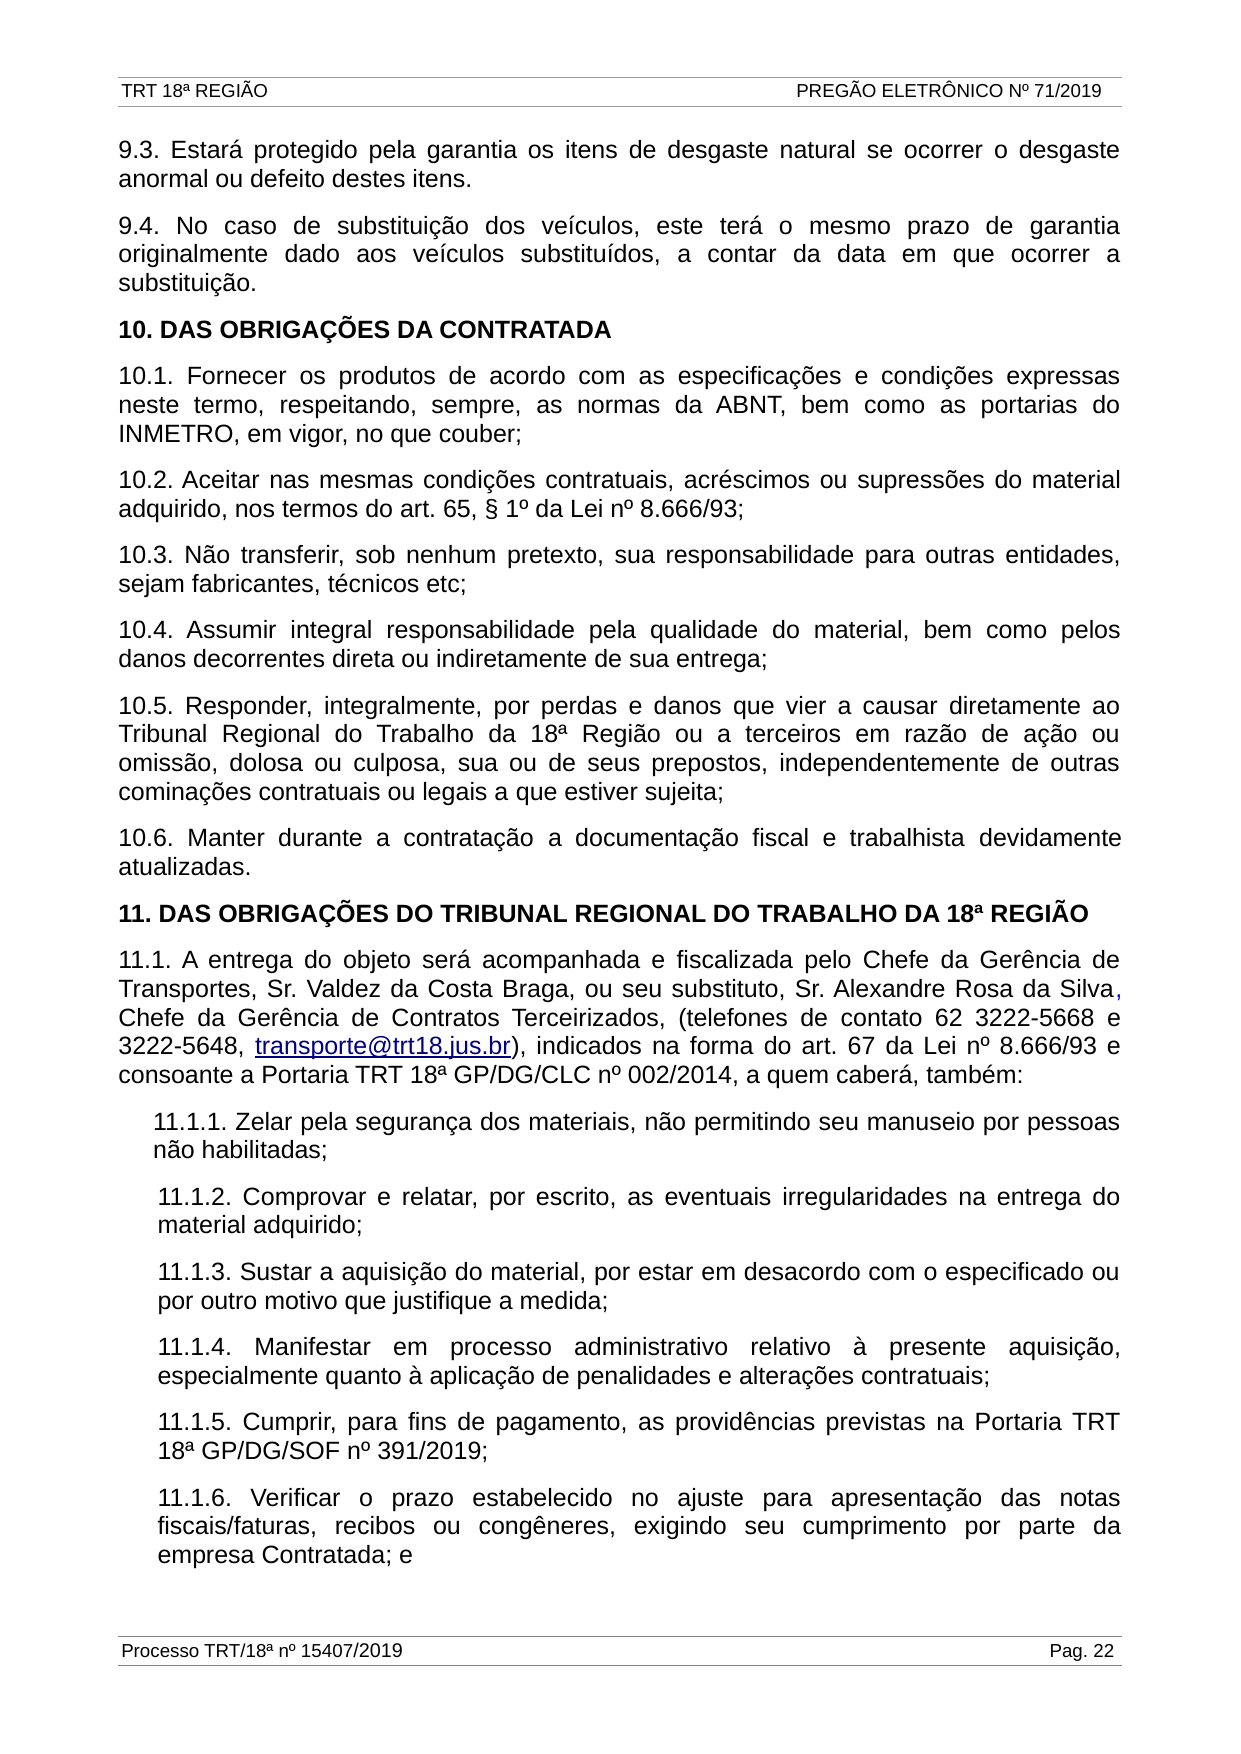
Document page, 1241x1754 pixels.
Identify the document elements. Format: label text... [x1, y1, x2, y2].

text 11. DAS OBRIGAÇÕES DO TRIBUNAL REGIONAL DO TRABALHO DA 18ª REGIÃO [118, 899, 1122, 927]
text 9.3. Estará protegido pela garantia os itens de desgaste natural se ocorrer o desgaste anormal ou defeito destes itens. [118, 136, 1122, 193]
text 10.4. Assumir integral responsabilidade pela qualidade do material, bem como pelos danos decorrentes direta ou indiretamente de sua entrega; [118, 616, 1122, 673]
text 11.1. A entrega do objeto será acompanhada e fiscalizada pelo Chefe da Gerência de Transportes, Sr. Valdez da Costa Braga, ou seu substituto, Sr. Alexandre Rosa da Silva, Chefe da Gerência de Contratos Terceirizados, (telefones de contato 62 3222-5668 e 3222-5648, transporte@trt18.jus.br), indicados na forma do art. 67 da Lei nº 8.666/93 e consoante a Portaria TRT 18ª GP/DG/CLC nº 002/2014, a quem caberá, também: [118, 945, 1122, 1089]
text 10.2. Aceitar nas mesmas condições contratuais, acréscimos ou supressões do material adquirido, nos termos do art. 65, § 1º da Lei nº 8.666/93; [118, 465, 1122, 523]
text 11.1.6. Verificar o prazo estabelecido no ajuste para apresentação das notas fiscais/faturas, recibos ou congêneres, exigindo seu cumprimento por parte da empresa Contratada; e [157, 1483, 1122, 1569]
text 11.1.5. Cumprir, para fins de pagamento, as providências previstas na Portaria TRT 18ª GP/DG/SOF nº 391/2019; [157, 1407, 1122, 1465]
text 9.4. No caso de substituição dos veículos, este terá o mesmo prazo de garantia originalmente dado aos veículos substituídos, a contar da data em que ocorrer a substituição. [118, 211, 1122, 297]
text 10.1. Fornecer os produtos de acordo com as especificações e condições expressas neste termo, respeitando, sempre, as normas da ABNT, bem como as portarias do INMETRO, em vigor, no que couber; [118, 361, 1122, 447]
text 10.5. Responder, integralmente, por perdas e danos que vier a causar diretamente ao Tribunal Regional do Trabalho da 18ª Região ou a terceiros em razão de ação ou omissão, dolosa ou culposa, sua ou de seus prepostos, independentemente de outras cominações contratuais ou legais a que estiver sujeita; [118, 691, 1122, 806]
text 10. DAS OBRIGAÇÕES DA CONTRATADA [118, 315, 1122, 343]
text 10.6. Manter durante a contratação a documentação fiscal e trabalhista devidamente atualizadas. [118, 823, 1122, 881]
text 11.1.1. Zelar pela segurança dos materiais, não permitindo seu manuseio por pessoas não habilitadas; [153, 1107, 1122, 1164]
text 11.1.2. Comprovar e relatar, por escrito, as eventuais irregularidades na entrega do material adquirido; [157, 1182, 1122, 1239]
text 11.1.3. Sustar a aquisição do material, por estar em desacordo com o especificado ou por outro motivo que justifique a medida; [157, 1257, 1122, 1314]
text 11.1.4. Manifestar em processo administrativo relativo à presente aquisição, especialmente quanto à aplicação de penalidades e alterações contratuais; [157, 1332, 1122, 1390]
text 10.3. Não transferir, sob nenhum pretexto, sua responsabilidade para outras entidades, sejam fabricantes, técnicos etc; [118, 540, 1122, 598]
